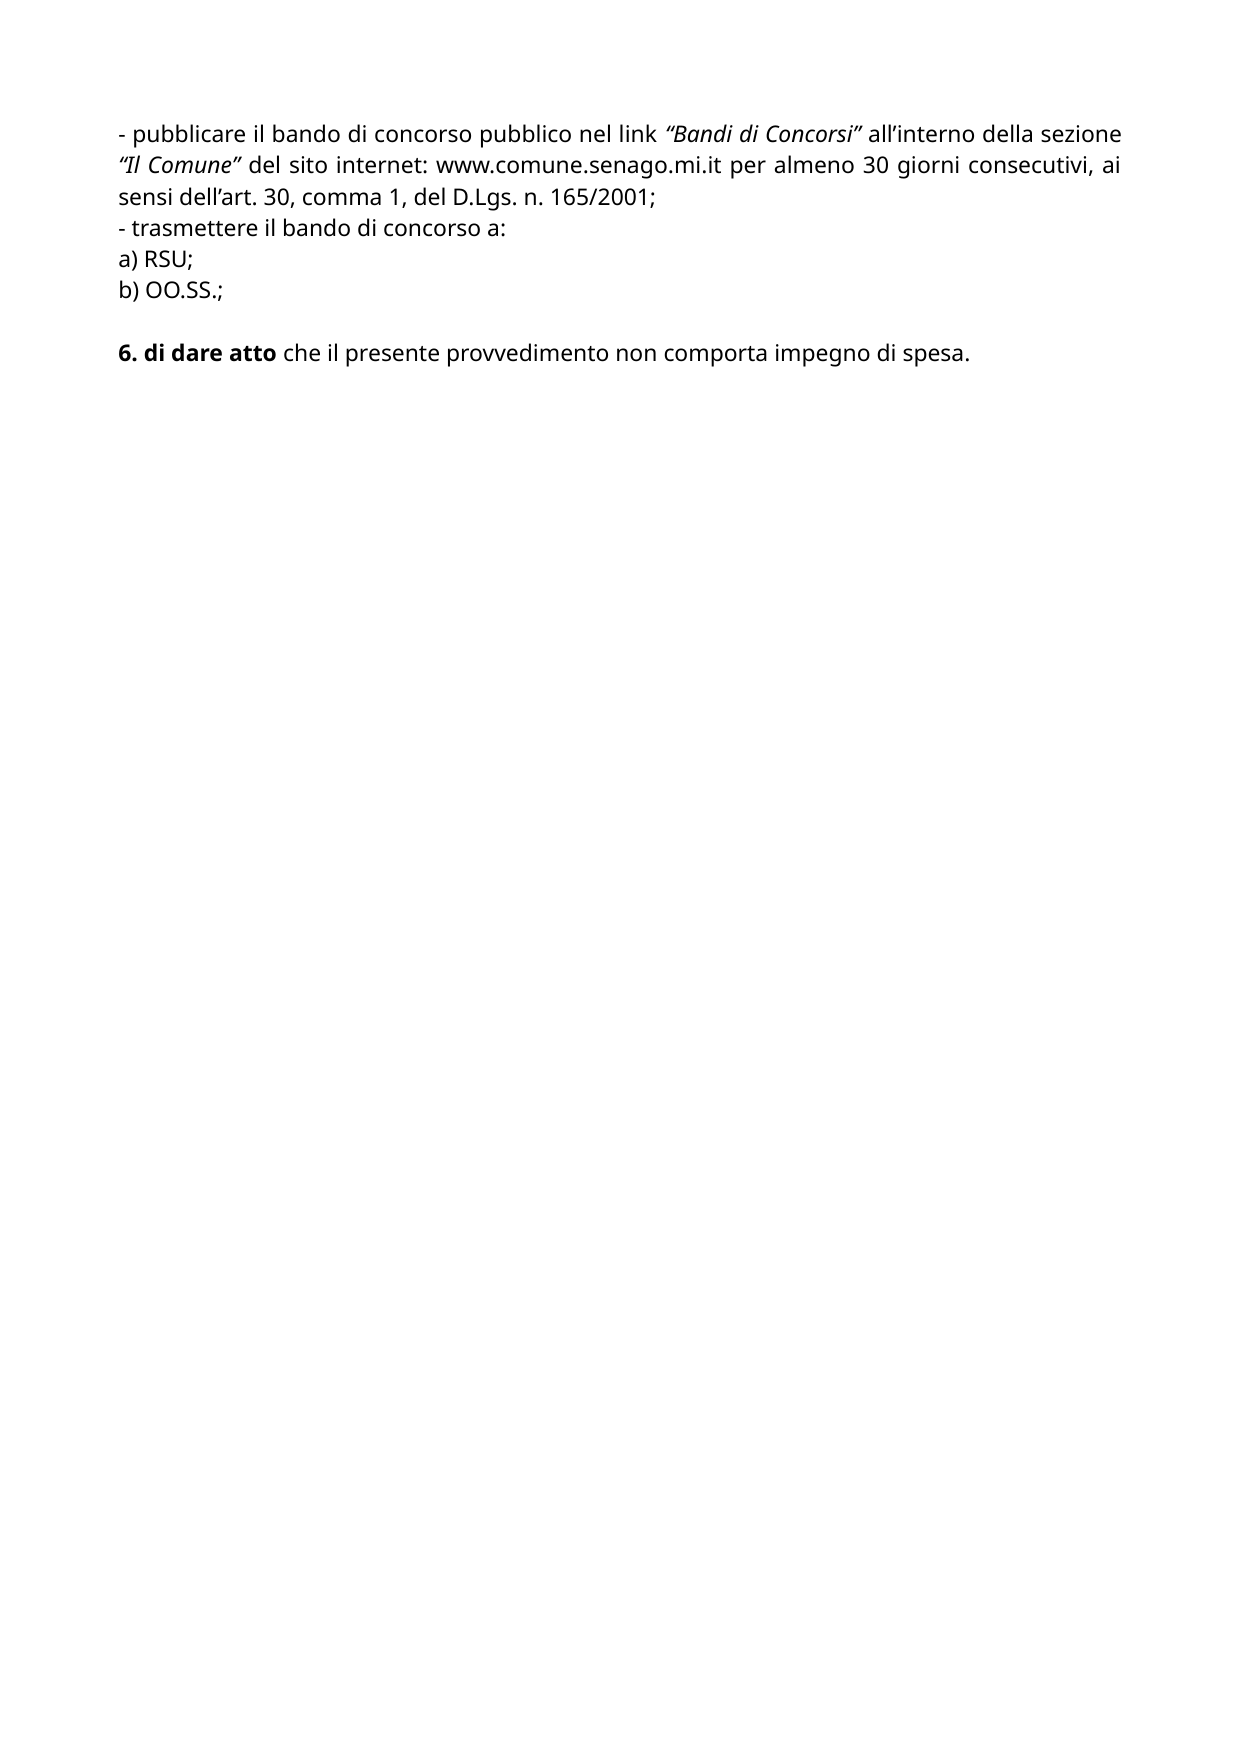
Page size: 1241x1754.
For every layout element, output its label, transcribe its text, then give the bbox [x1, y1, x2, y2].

text a) RSU; [118, 243, 1122, 274]
text b) OO.SS.; [118, 274, 1122, 306]
text - pubblicare il bando di concorso pubblico nel link “Bandi di Concorsi” all’interno della sezione “Il Comune” del sito internet: www.comune.senago.mi.it per almeno 30 giorni consecutivi, ai sensi dell’art. 30, comma 1, del D.Lgs. n. 165/2001; [118, 118, 1122, 212]
text - trasmettere il bando di concorso a: [118, 212, 1122, 243]
text 6. di dare atto che il presente provvedimento non comporta impegno di spesa. [118, 337, 1122, 368]
